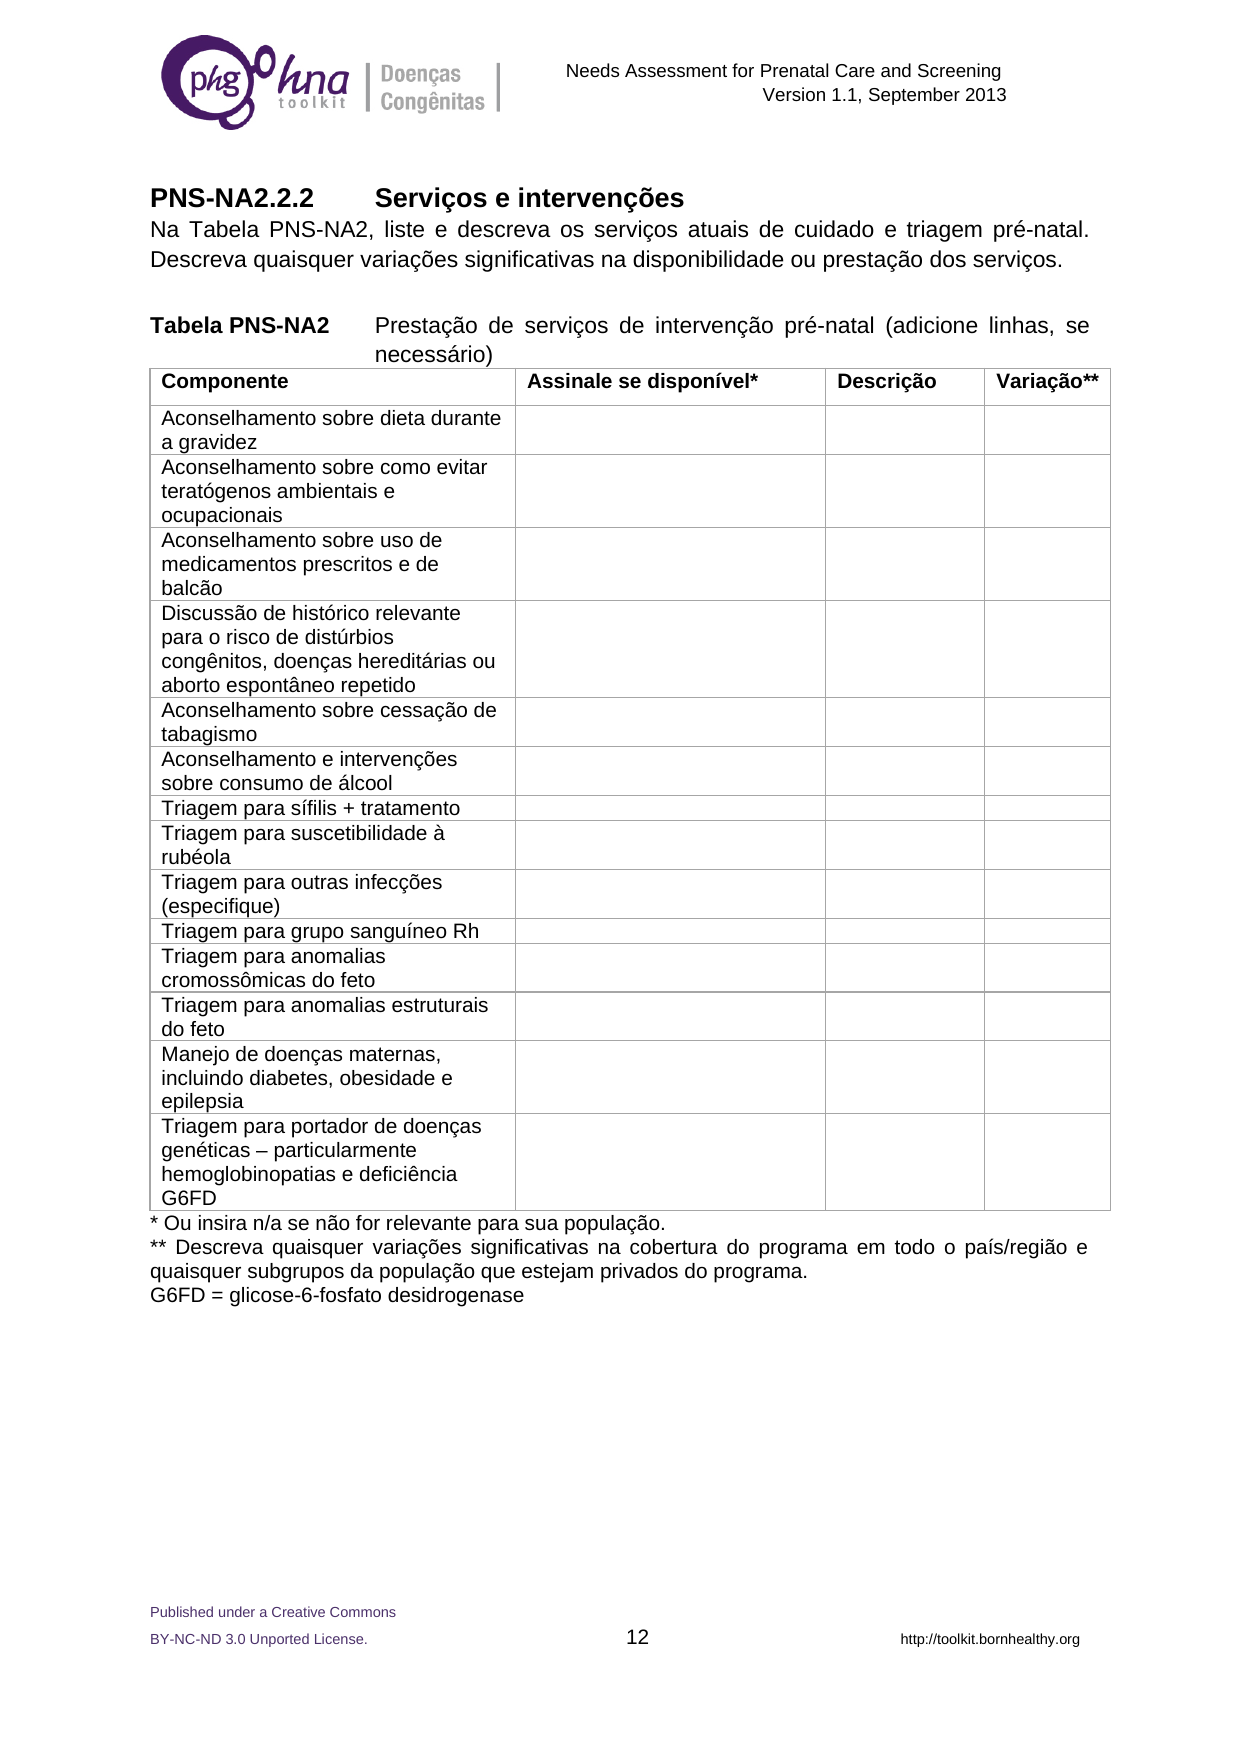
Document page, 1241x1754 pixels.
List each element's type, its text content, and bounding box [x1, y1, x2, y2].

table_cell [826, 919, 984, 942]
table_cell Triagem para grupo sanguíneo Rh [151, 919, 515, 942]
table_cell [826, 406, 984, 454]
table_header Assinale se disponível* [516, 369, 825, 405]
table_cell [985, 406, 1110, 454]
table_cell Aconselhamento sobre cessação de tabagismo [151, 698, 515, 746]
table_cell Aconselhamento sobre dieta durante a gravidez [151, 406, 515, 454]
table_cell [826, 747, 984, 794]
table_cell [985, 919, 1110, 942]
table_cell [516, 601, 825, 697]
table_header Variação** [985, 369, 1110, 405]
table_cell Triagem para anomalias estruturais do feto [151, 993, 515, 1040]
table_cell [985, 747, 1110, 794]
table_cell [826, 1041, 984, 1113]
table_cell [826, 870, 984, 917]
table_cell [516, 821, 825, 868]
table_cell Aconselhamento e intervenções sobre consumo de álcool [151, 747, 515, 794]
table_header Componente [151, 369, 515, 405]
table_cell [985, 1041, 1110, 1113]
table_cell [826, 796, 984, 819]
table_cell [985, 796, 1110, 819]
table_cell Triagem para anomalias cromossômicas do feto [151, 944, 515, 991]
table_cell Manejo de doenças maternas, incluindo diabetes, obesidade e epilepsia [151, 1041, 515, 1113]
table_cell [516, 747, 825, 794]
text Na Tabela PNS-NA2, liste e descreva os serviços atuais de cuidado e triagem pré-natal. Descreva quaisquer variações significativas na disponibilidade ou prestação dos serviços. [150, 213, 1090, 272]
text G6FD = glicose-6-fosfato desidrogenase [150, 1283, 1090, 1307]
text ** Descreva quaisquer variações significativas na cobertura do programa em todo o país/região e quaisquer subgrupos da população que estejam privados do programa. [150, 1235, 1090, 1283]
table_cell [516, 919, 825, 942]
table_header Descrição [826, 369, 984, 405]
table_cell Triagem para suscetibilidade à rubéola [151, 821, 515, 868]
table_cell [985, 1114, 1110, 1210]
table_cell Triagem para outras infecções (especifique) [151, 870, 515, 917]
table_cell [985, 944, 1110, 991]
table_cell [516, 406, 825, 454]
table_cell [826, 528, 984, 600]
subtitle PNS-NA2.2.2 Serviços e intervenções [150, 182, 1090, 213]
table_cell [516, 993, 825, 1040]
table_cell [826, 698, 984, 746]
table_cell [826, 1114, 984, 1210]
table_cell [985, 601, 1110, 697]
table_cell [826, 455, 984, 527]
table_cell [985, 993, 1110, 1040]
table_cell Triagem para sífilis + tratamento [151, 796, 515, 819]
table_cell [516, 796, 825, 819]
subtitle Tabela PNS-NA2 Prestação de serviços de intervenção pré-natal (adicione linhas, se necessário) [150, 309, 1090, 368]
table_cell [985, 821, 1110, 868]
table_cell [985, 528, 1110, 600]
table_cell [826, 944, 984, 991]
text * Ou insira n/a se não for relevante para sua população. [150, 1211, 1090, 1235]
table_cell [826, 821, 984, 868]
table_cell [516, 455, 825, 527]
table_cell Aconselhamento sobre como evitar teratógenos ambientais e ocupacionais [151, 455, 515, 527]
table_cell [985, 698, 1110, 746]
table_cell Aconselhamento sobre uso de medicamentos prescritos e de balcão [151, 528, 515, 600]
table_cell [985, 455, 1110, 527]
table_cell [516, 528, 825, 600]
table_cell [516, 944, 825, 991]
table_cell [516, 870, 825, 917]
table_cell [516, 1041, 825, 1113]
table_cell [985, 870, 1110, 917]
table_cell Triagem para portador de doenças genéticas – particularmente hemoglobinopatias e deficiência G6FD [151, 1114, 515, 1210]
table_cell Discussão de histórico relevante para o risco de distúrbios congênitos, doenças hereditárias ou aborto espontâneo repetido [151, 601, 515, 697]
table_cell [516, 1114, 825, 1210]
table_cell [516, 698, 825, 746]
table_cell [826, 601, 984, 697]
table_cell [826, 993, 984, 1040]
